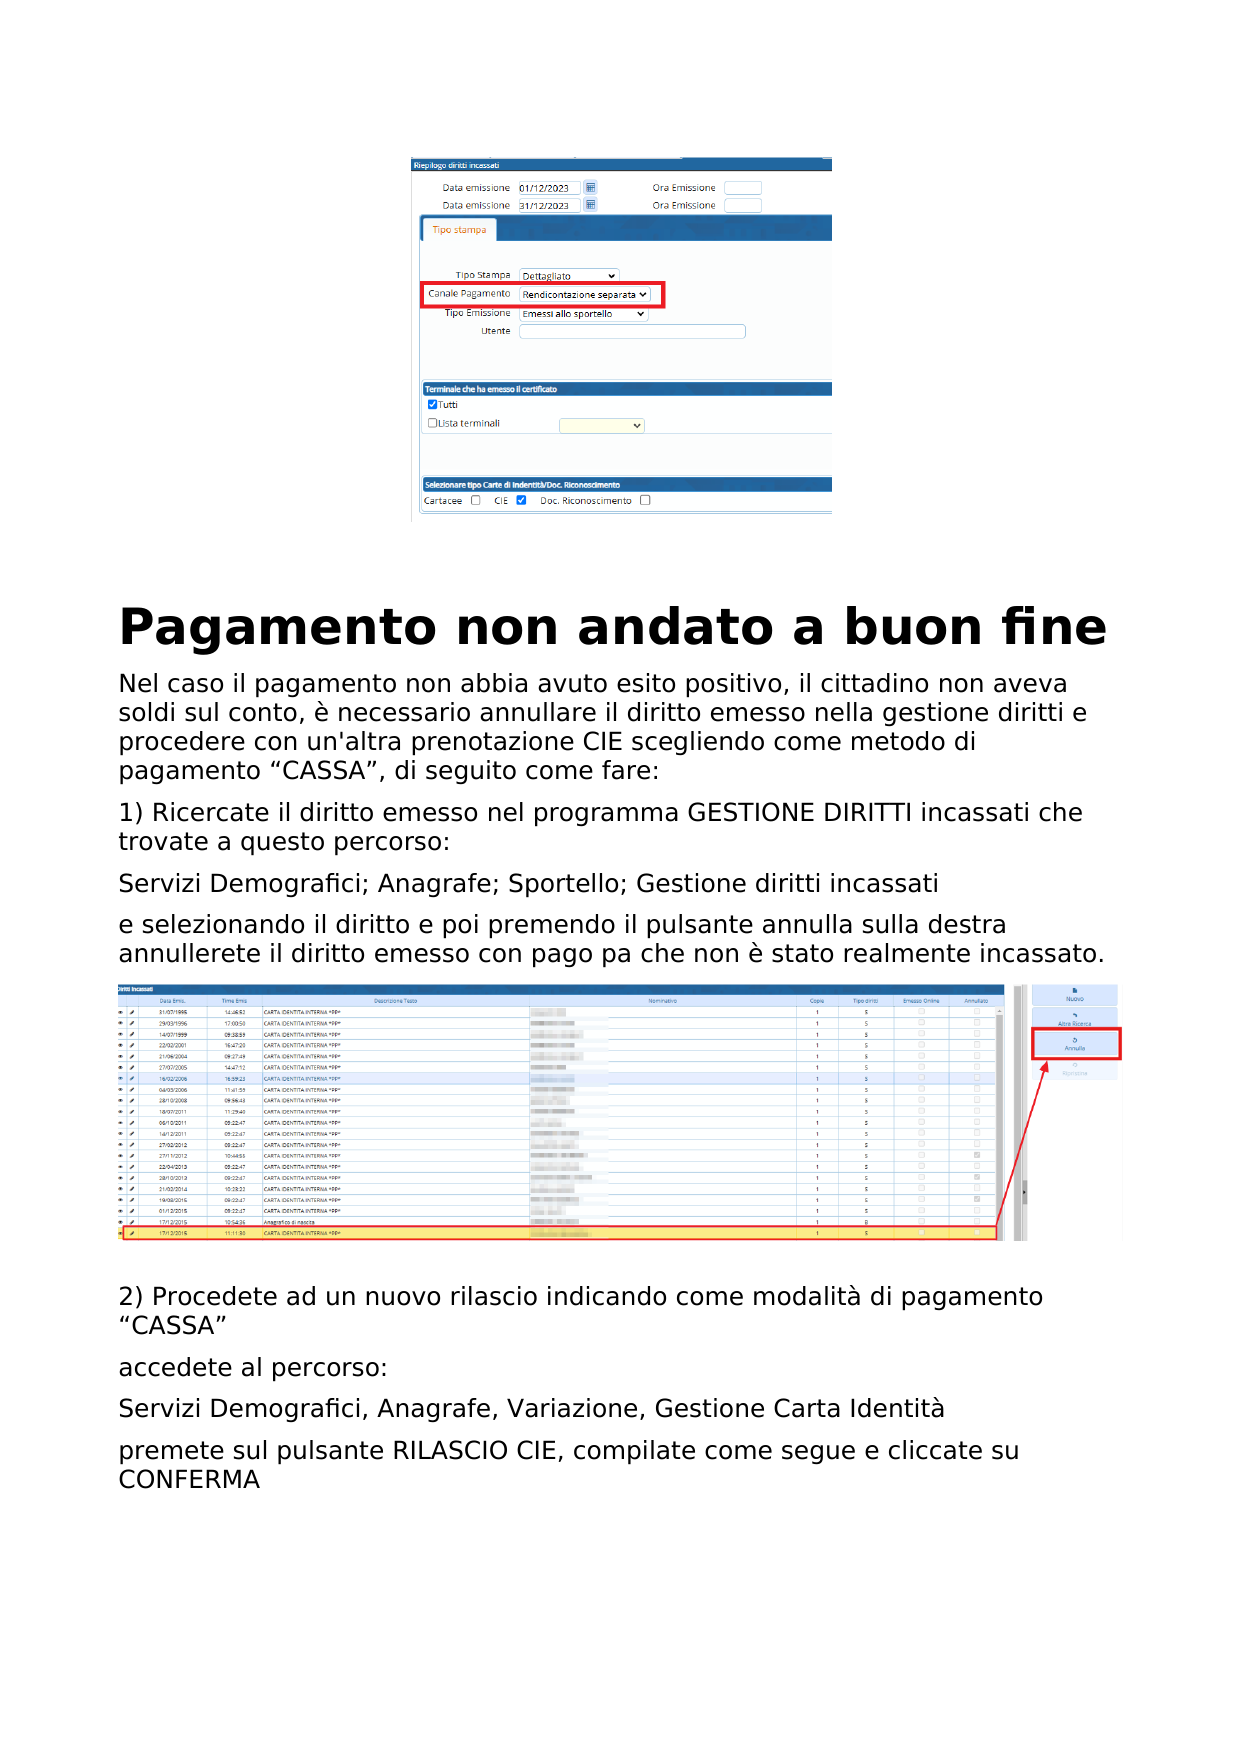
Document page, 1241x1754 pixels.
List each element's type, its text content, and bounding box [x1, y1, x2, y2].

text accedete al percorso: [118, 1353, 1122, 1382]
text 2) Procedete ad un nuovo rilascio indicando come modalità di pagamento “CASSA” [118, 1282, 1122, 1341]
text 1) Ricercate il diritto emesso nel programma GESTIONE DIRITTI incassati che trovate a questo percorso: [118, 798, 1122, 856]
picture [118, 981, 1123, 1241]
text e selezionando il diritto e poi premendo il pulsante annulla sulla destra annullerete il diritto emesso con pago pa che non è stato realmente incassato. [118, 910, 1122, 969]
text Nel caso il pagamento non abbia avuto esito positivo, il cittadino non aveva soldi sul conto, è necessario annullare il diritto emesso nella gestione diritti e procedere con un'altra prenotazione CIE scegliendo come metodo di pagamento “CASSA”, di seguito come fare: [118, 669, 1122, 785]
text Servizi Demografici, Anagrafe, Variazione, Gestione Carta Identità [118, 1395, 1122, 1424]
text Servizi Demografici; Anagrafe; Sportello; Gestione diritti incassati [118, 869, 1122, 898]
subtitle Pagamento non andato a buon fine [118, 598, 1122, 656]
text premete sul pulsante RILASCIO CIE, compilate come segue e cliccate su CONFERMA [118, 1436, 1122, 1495]
picture [118, 118, 1123, 561]
